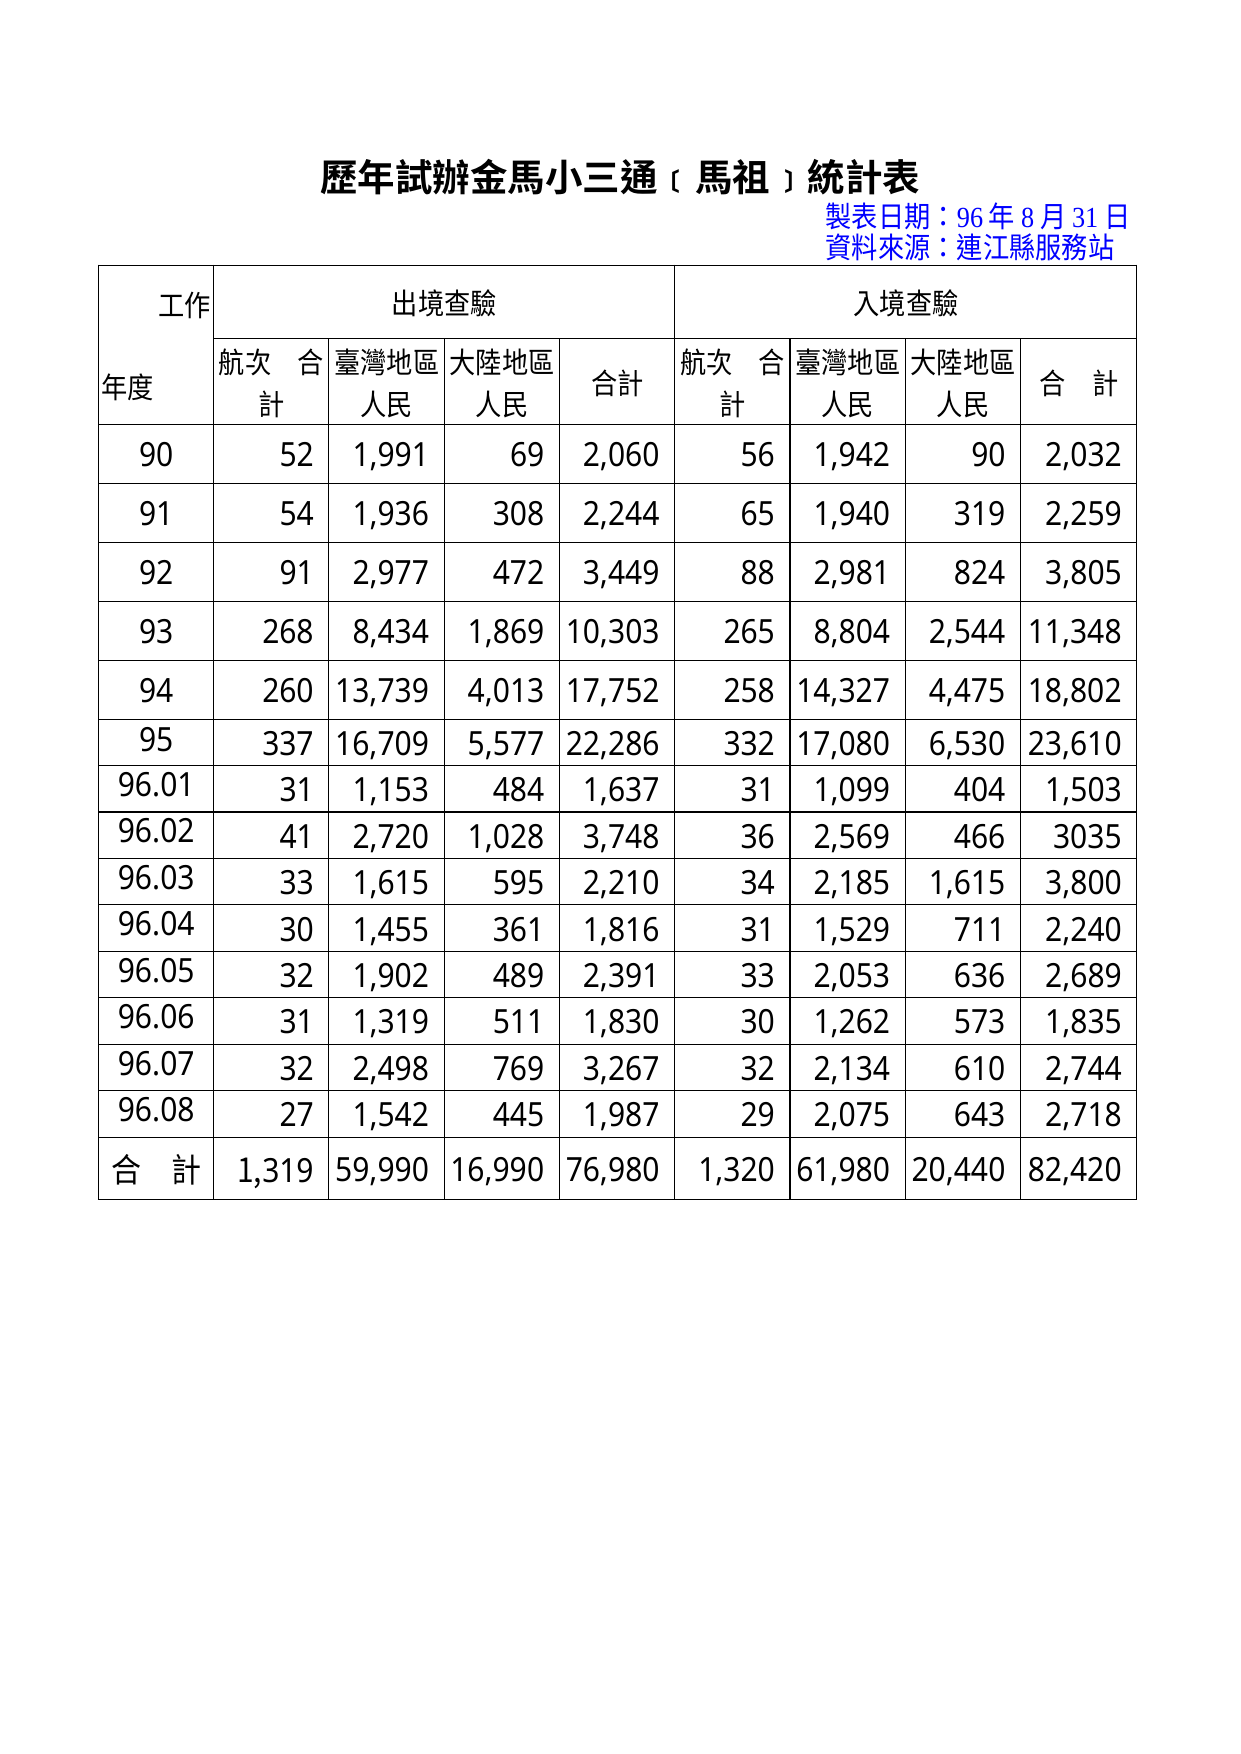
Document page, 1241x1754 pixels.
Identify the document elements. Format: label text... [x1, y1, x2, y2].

table_cell 合 計 [99, 1138, 213, 1198]
table_cell [1137, 719, 1142, 765]
table_cell 90 [99, 425, 213, 483]
table_cell 445 [445, 1091, 559, 1137]
table_cell 17,080 [791, 720, 905, 765]
table_cell [1137, 858, 1142, 904]
table_header [98, 202, 184, 264]
table_cell 61,980 [791, 1138, 905, 1198]
table_cell 332 [675, 720, 789, 765]
table_cell 69 [445, 425, 559, 483]
table_cell 20,440 [906, 1138, 1020, 1198]
text 歷年試辦金馬小三通﹝馬祖﹞統計表 [89, 148, 1152, 202]
table_cell 18,802 [1021, 661, 1136, 718]
table_cell 31 [675, 905, 789, 951]
table_cell 643 [906, 1091, 1020, 1137]
table_cell 航次 合計 [214, 339, 328, 424]
table_cell 32 [214, 1045, 328, 1090]
table_cell [1137, 811, 1142, 858]
table_cell 361 [445, 905, 559, 951]
table_cell 31 [675, 766, 789, 811]
table_cell 29 [675, 1091, 789, 1137]
table_cell 2,060 [560, 425, 674, 483]
table_cell [1137, 338, 1142, 424]
table_cell 11,348 [1021, 602, 1136, 659]
table_cell 1,830 [560, 998, 674, 1044]
table_cell 96.08 [99, 1091, 213, 1137]
table_cell 34 [675, 859, 789, 904]
table_cell 76,980 [560, 1138, 674, 1198]
table_cell 1,262 [791, 998, 905, 1044]
table_cell [1137, 765, 1142, 811]
table_cell 8,804 [791, 602, 905, 659]
table_cell 2,244 [560, 484, 674, 542]
table_cell 4,475 [906, 661, 1020, 718]
table_cell 大陸地區人民 [445, 339, 559, 424]
table_cell 595 [445, 859, 559, 904]
table_cell 93 [99, 602, 213, 659]
table_cell 268 [214, 602, 328, 659]
table_cell 2,744 [1021, 1045, 1136, 1090]
table_cell 2,185 [791, 859, 905, 904]
table_cell 3,805 [1021, 543, 1136, 601]
table_cell 404 [906, 766, 1020, 811]
table_cell 41 [214, 813, 328, 858]
table_header [185, 202, 503, 264]
table_cell 484 [445, 766, 559, 811]
table_cell 8,434 [329, 602, 444, 659]
table_cell 2,240 [1021, 905, 1136, 951]
table_cell 1,319 [214, 1138, 328, 1198]
table_cell [1137, 424, 1142, 483]
table_cell [1137, 601, 1142, 659]
table_cell 33 [214, 859, 328, 904]
table_cell 36 [675, 813, 789, 858]
table_cell 472 [445, 543, 559, 601]
table_cell [1137, 1044, 1142, 1090]
table_cell 511 [445, 998, 559, 1044]
table_cell 96.05 [99, 952, 213, 997]
table_cell 1,028 [445, 813, 559, 858]
table_cell 337 [214, 720, 328, 765]
table_cell 2,689 [1021, 952, 1136, 997]
table_cell [1137, 265, 1142, 338]
table_cell 636 [906, 952, 1020, 997]
table_cell 16,990 [445, 1138, 559, 1198]
table_cell 2,075 [791, 1091, 905, 1137]
table_cell 16,709 [329, 720, 444, 765]
table_cell 31 [214, 766, 328, 811]
table_cell 3,267 [560, 1045, 674, 1090]
table_cell 82,420 [1021, 1138, 1136, 1198]
table_cell 96.07 [99, 1045, 213, 1090]
table_cell 52 [214, 425, 328, 483]
table_cell 10,303 [560, 602, 674, 659]
table_cell 30 [675, 998, 789, 1044]
table_cell 260 [214, 661, 328, 718]
table_cell 3,449 [560, 543, 674, 601]
table_cell 88 [675, 543, 789, 601]
table_cell 2,391 [560, 952, 674, 997]
table_cell 265 [675, 602, 789, 659]
table_cell 2,498 [329, 1045, 444, 1090]
table_cell 30 [214, 905, 328, 951]
table_cell 65 [675, 484, 789, 542]
table_cell 1,320 [675, 1138, 789, 1198]
table_cell 2,569 [791, 813, 905, 858]
table_cell 工作 年度 [99, 266, 213, 424]
table_cell [1137, 1090, 1142, 1137]
table_cell 610 [906, 1045, 1020, 1090]
table_cell 2,718 [1021, 1091, 1136, 1137]
table_cell 466 [906, 813, 1020, 858]
table_cell [1137, 904, 1142, 951]
table_cell 54 [214, 484, 328, 542]
table_cell 1,615 [906, 859, 1020, 904]
table_cell 59,990 [329, 1138, 444, 1198]
table_cell 711 [906, 905, 1020, 951]
table_cell 31 [214, 998, 328, 1044]
table_cell 17,752 [560, 661, 674, 718]
table_cell 2,259 [1021, 484, 1136, 542]
table_cell 308 [445, 484, 559, 542]
table_cell 96.03 [99, 859, 213, 904]
table_cell 91 [214, 543, 328, 601]
table_cell 2,032 [1021, 425, 1136, 483]
table_cell 23,610 [1021, 720, 1136, 765]
table_cell 91 [99, 484, 213, 542]
table_cell 3035 [1021, 813, 1136, 858]
table_cell 56 [675, 425, 789, 483]
table_cell 入境查驗 [675, 266, 1136, 338]
table_cell 489 [445, 952, 559, 997]
table_cell 1,615 [329, 859, 444, 904]
table_cell 258 [675, 661, 789, 718]
table_cell 32 [675, 1045, 789, 1090]
table_cell 合計 [560, 339, 674, 424]
table_cell 2,210 [560, 859, 674, 904]
table_cell 824 [906, 543, 1020, 601]
table_cell 5,577 [445, 720, 559, 765]
table_cell 1,942 [791, 425, 905, 483]
table_cell 92 [99, 543, 213, 601]
table_cell [1137, 660, 1142, 718]
table_cell 合 計 [1021, 339, 1136, 424]
table_cell 1,542 [329, 1091, 444, 1137]
table_cell 1,455 [329, 905, 444, 951]
table_cell 1,987 [560, 1091, 674, 1137]
table_cell 95 [99, 720, 213, 765]
table_cell 出境查驗 [214, 266, 674, 338]
table_cell 大陸地區人民 [906, 339, 1020, 424]
table_cell 1,637 [560, 766, 674, 811]
table_cell [1137, 951, 1142, 997]
table_cell 3,748 [560, 813, 674, 858]
table_cell [1137, 997, 1142, 1044]
table_cell 臺灣地區人民 [329, 339, 444, 424]
table_cell 2,544 [906, 602, 1020, 659]
table_header 製表日期：96年8月31日 資料來源：連江縣服務站 [823, 202, 1142, 264]
table_cell 1,319 [329, 998, 444, 1044]
table_cell 96.06 [99, 998, 213, 1044]
table_cell 1,940 [791, 484, 905, 542]
table_cell 90 [906, 425, 1020, 483]
table_cell 32 [214, 952, 328, 997]
table_cell 96.02 [99, 813, 213, 858]
table_cell 769 [445, 1045, 559, 1090]
table_cell 2,053 [791, 952, 905, 997]
table_cell 22,286 [560, 720, 674, 765]
table_cell 94 [99, 661, 213, 718]
table_cell 1,869 [445, 602, 559, 659]
table_cell 1,529 [791, 905, 905, 951]
table_cell 1,835 [1021, 998, 1136, 1044]
table_cell 96.01 [99, 766, 213, 811]
table_cell 33 [675, 952, 789, 997]
table_cell 96.04 [99, 905, 213, 951]
table_cell 1,153 [329, 766, 444, 811]
table_cell 1,991 [329, 425, 444, 483]
table_cell 1,099 [791, 766, 905, 811]
table_cell 14,327 [791, 661, 905, 718]
table_cell 319 [906, 484, 1020, 542]
table_cell 13,739 [329, 661, 444, 718]
table_cell 2,977 [329, 543, 444, 601]
table_cell 2,981 [791, 543, 905, 601]
table_cell 2,134 [791, 1045, 905, 1090]
table_cell 1,503 [1021, 766, 1136, 811]
table_cell 1,936 [329, 484, 444, 542]
table_cell 2,720 [329, 813, 444, 858]
table_cell [1137, 1137, 1142, 1198]
table_cell 3,800 [1021, 859, 1136, 904]
table_cell 27 [214, 1091, 328, 1137]
table_cell 573 [906, 998, 1020, 1044]
table_cell 6,530 [906, 720, 1020, 765]
table_cell 1,816 [560, 905, 674, 951]
table_cell 1,902 [329, 952, 444, 997]
table_cell 臺灣地區人民 [791, 339, 905, 424]
table_cell 航次 合計 [675, 339, 789, 424]
table_cell 4,013 [445, 661, 559, 718]
table_cell [1137, 542, 1142, 601]
table_header [504, 202, 822, 264]
table_cell [1137, 483, 1142, 542]
